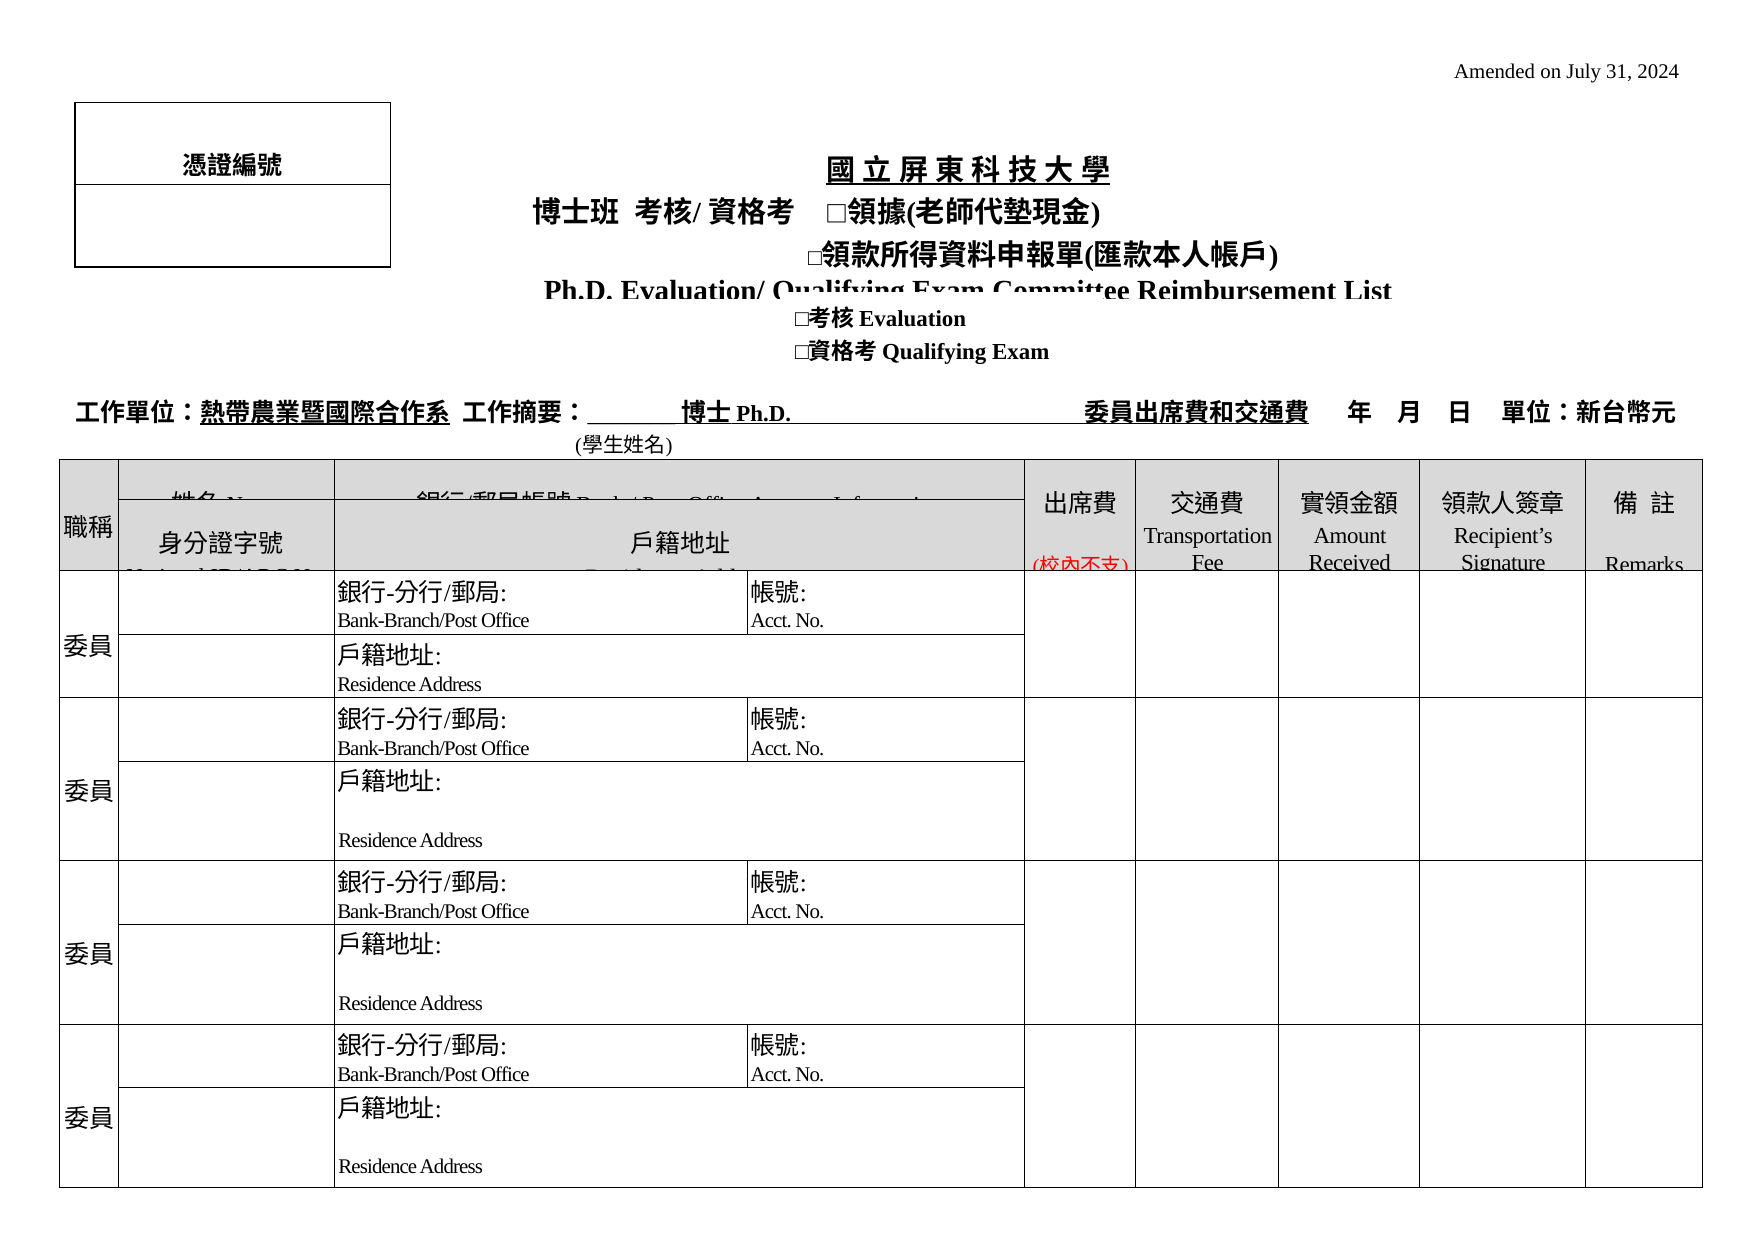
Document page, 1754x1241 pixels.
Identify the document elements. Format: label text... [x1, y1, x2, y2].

table_cell 戶籍地址: Residence Address [335, 635, 1024, 697]
table_cell [119, 1088, 334, 1187]
table_cell [1136, 861, 1278, 1024]
table_cell 委員 [60, 698, 118, 860]
table_cell [119, 635, 334, 697]
text □資格考Qualifying Exam [795, 333, 1088, 366]
table_cell [1279, 571, 1419, 697]
table_cell 帳號: Acct. No. [748, 571, 1024, 633]
table_cell 戶籍地址: Residence Address [335, 925, 1024, 1024]
table_cell [1279, 1025, 1419, 1187]
table_cell [1136, 1025, 1278, 1187]
table_cell 帳號: Acct. No. [748, 698, 1024, 761]
table_cell [119, 571, 334, 633]
text 工作單位：熱帶農業暨國際合作系 工作摘要：_______ 博士Ph.D. 委員出席費和交通費 年 月 日 單位：新台幣元 [75, 392, 1679, 429]
table_cell 戶籍地址: Residence Address [335, 762, 1024, 860]
table_cell [1136, 698, 1278, 860]
table_cell [1420, 1025, 1585, 1187]
table_cell 帳號: Acct. No. [748, 861, 1024, 924]
table_cell [1420, 698, 1585, 860]
table_header 出席費 (校內不支) Attendance Fee [1025, 460, 1135, 570]
table_cell [119, 1025, 334, 1087]
table_header 實領金額 Amount Received [1279, 460, 1419, 570]
table_cell [119, 861, 334, 924]
table_header 姓名Name [119, 460, 334, 499]
table_cell 銀行-分行/郵局: Bank-Branch/Post Office [335, 698, 747, 761]
table_cell [1025, 861, 1135, 1024]
table_header 領款人簽章 Recipient’s Signature [1420, 460, 1585, 570]
table_header 憑證編號 [76, 103, 390, 184]
table_header 交通費 Transportation Fee [1136, 460, 1278, 570]
table_cell [1586, 571, 1702, 697]
table_cell [1279, 698, 1419, 860]
table_cell 身分證字號 National ID/ARC No. [119, 500, 334, 570]
table_cell 委員 [60, 861, 118, 1024]
table_header 職稱 [60, 460, 118, 570]
table_cell [1279, 861, 1419, 1024]
table_cell 銀行-分行/郵局: Bank-Branch/Post Office [335, 1025, 747, 1087]
text 國立屏東科技大學 [532, 147, 1404, 189]
table_cell 委員 [60, 1025, 118, 1187]
table_cell [1025, 571, 1135, 697]
table_cell 委員 [60, 571, 118, 697]
table_cell [1025, 698, 1135, 860]
table_cell 銀行-分行/郵局: Bank-Branch/Post Office [335, 861, 747, 924]
table_cell [1586, 1025, 1702, 1187]
table_cell [76, 185, 390, 266]
text (學生姓名) [75, 429, 1679, 459]
text □考核Evaluation [795, 299, 1088, 333]
table_cell [119, 925, 334, 1024]
table_cell 戶籍地址: Residence Address [335, 1088, 1024, 1187]
table_cell [1586, 698, 1702, 860]
table_cell [119, 762, 334, 860]
table_cell 帳號: Acct. No. [748, 1025, 1024, 1087]
text 博士班 考核/ 資格考 □領據(老師代墊現金) [532, 189, 1404, 231]
table_header 備 註 Remarks [1586, 460, 1702, 570]
table_cell [1420, 861, 1585, 1024]
table_cell 戶籍地址 Residence Address [335, 500, 1024, 570]
table_cell [1420, 571, 1585, 697]
table_cell [119, 698, 334, 761]
table_cell [1586, 861, 1702, 1024]
text □領款所得資料申報單(匯款本人帳戶) [632, 231, 1404, 273]
text Ph.D. Evaluation/ Qualifying Exam Committee Reimbursement List [532, 273, 1404, 299]
table_header 銀行/郵局帳號Bank / Post Office Account Information [335, 460, 1024, 499]
table_cell [1025, 1025, 1135, 1187]
table_cell [1136, 571, 1278, 697]
table_cell 銀行-分行/郵局: Bank-Branch/Post Office [335, 571, 747, 633]
